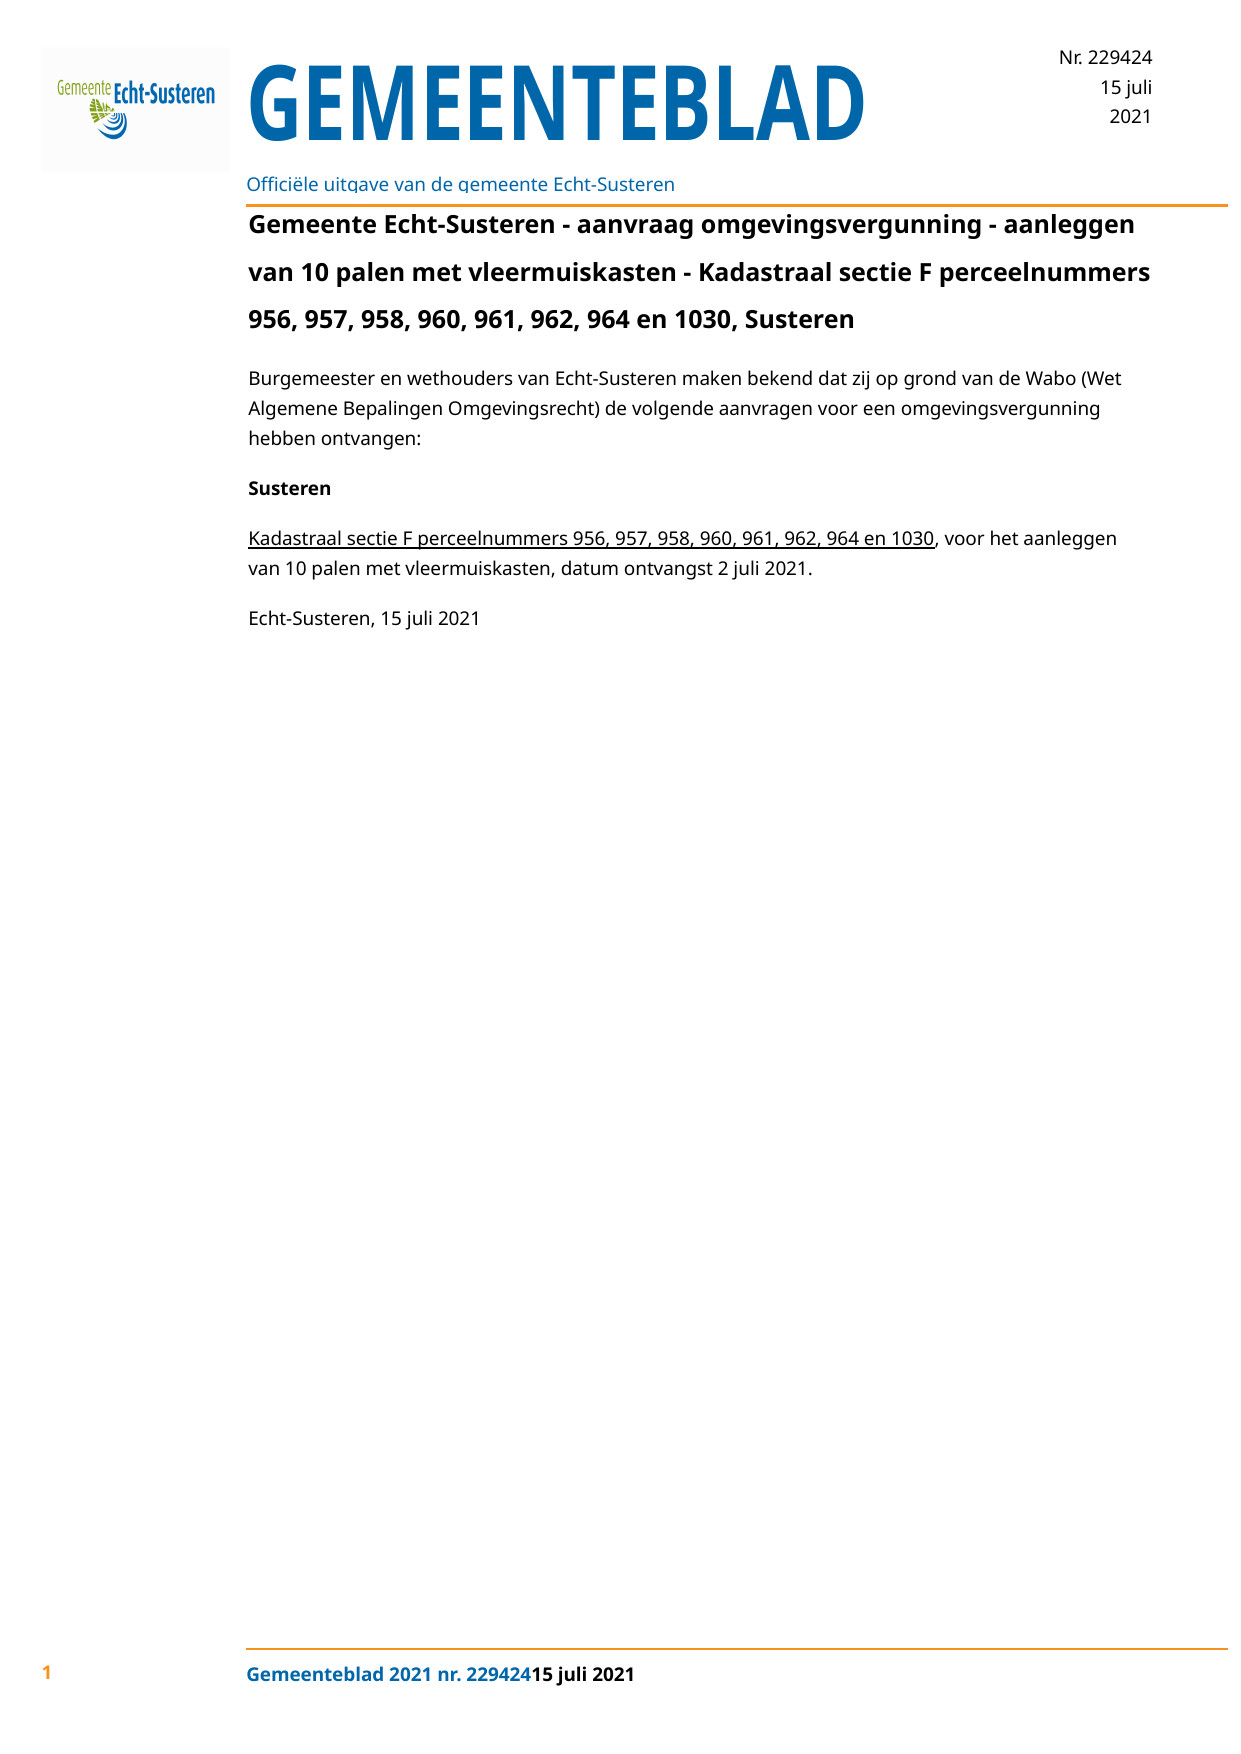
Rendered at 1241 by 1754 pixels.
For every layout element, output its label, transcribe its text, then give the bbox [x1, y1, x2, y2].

text Echt-Susteren, 15 juli 2021 [248, 606, 1152, 631]
text Susteren [248, 475, 1152, 501]
text Kadastraal sectie F perceelnummers 956, 957, 958, 960, 961, 962, 964 en 1030, voor het aanleggen van 10 palen met vleermuiskasten, datum ontvangst 2 juli 2021. [248, 526, 1152, 581]
text Gemeente Echt-Susteren - aanvraag omgevingsvergunning - aanleggen van 10 palen met vleermuiskasten - Kadastraal sectie F perceelnummers 956, 957, 958, 960, 961, 962, 964 en 1030, Susteren [248, 207, 1152, 336]
picture [41, 47, 231, 172]
text Burgemeester en wethouders van Echt-Susteren maken bekend dat zij op grond van de Wabo (Wet Algemene Bepalingen Omgevingsrecht) de volgende aanvragen voor een omgevingsvergunning hebben ontvangen: [248, 366, 1152, 450]
